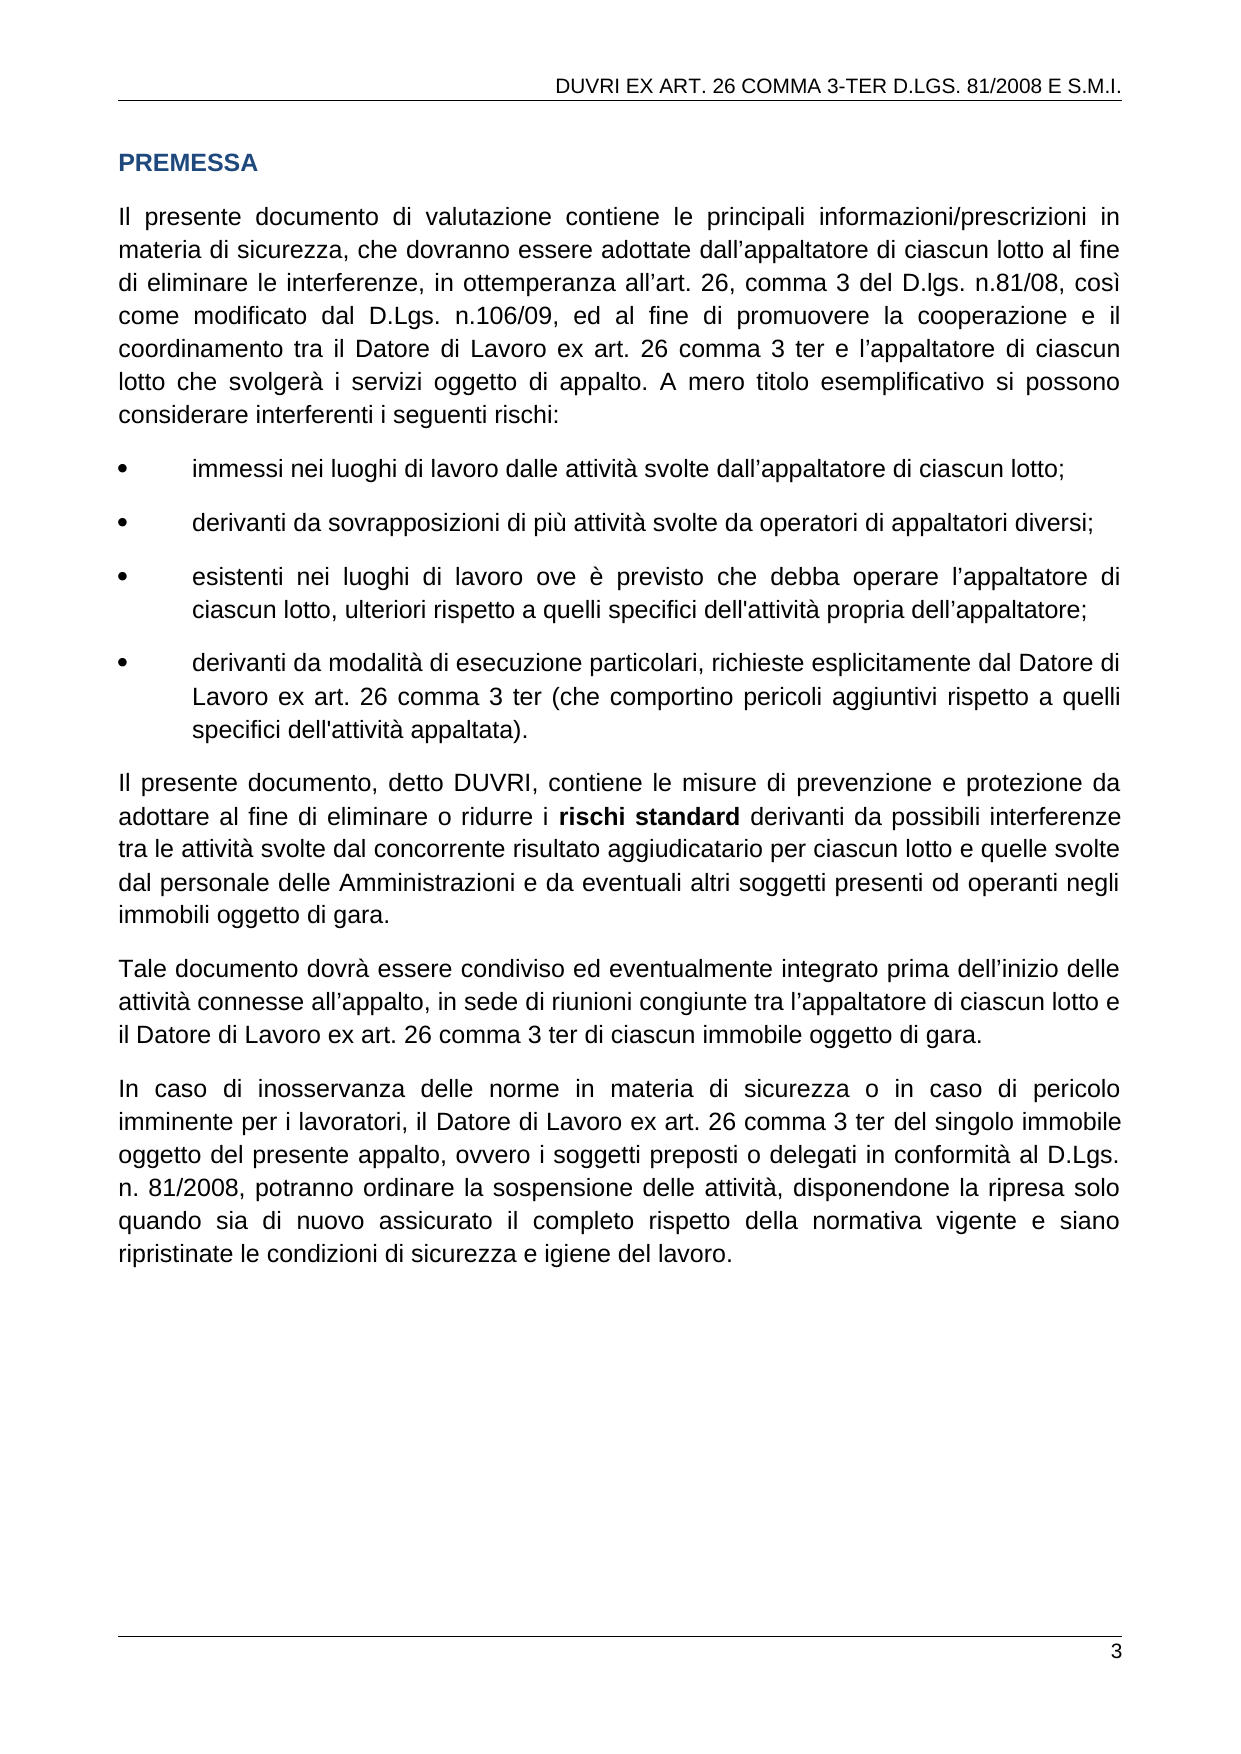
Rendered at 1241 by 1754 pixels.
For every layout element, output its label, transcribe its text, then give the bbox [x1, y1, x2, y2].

text PREMESSA [118, 148, 1122, 176]
text Il presente documento di valutazione contiene le principali informazioni/prescrizioni in materia di sicurezza, che dovranno essere adottate dall’appaltatore di ciascun lotto al fine di eliminare le interferenze, in ottemperanza all’art. 26, comma 3 del D.lgs. n.81/08, così come modificato dal D.Lgs. n.106/09, ed al fine di promuovere la cooperazione e il coordinamento tra il Datore di Lavoro ex art. 26 comma 3 ter e l’appaltatore di ciascun lotto che svolgerà i servizi oggetto di appalto. A mero titolo esemplificativo si possono considerare interferenti i seguenti rischi: [118, 202, 1122, 428]
list immessi nei luoghi di lavoro dalle attività svolte dall’appaltatore di ciascun lotto; [118, 453, 1122, 482]
list esistenti nei luoghi di lavoro ove è previsto che debba operare l’appaltatore di ciascun lotto, ulteriori rispetto a quelli specifici dell'attività propria dell’appaltatore; [118, 561, 1122, 623]
text Tale documento dovrà essere condiviso ed eventualmente integrato prima dell’inizio delle attività connesse all’appalto, in sede di riunioni congiunte tra l’appaltatore di ciascun lotto e il Datore di Lavoro ex art. 26 comma 3 ter di ciascun immobile oggetto di gara. [118, 954, 1122, 1049]
text Il presente documento, detto DUVRI, contiene le misure di prevenzione e protezione da adottare al fine di eliminare o ridurre i rischi standard derivanti da possibili interferenze tra le attività svolte dal concorrente risultato aggiudicatario per ciascun lotto e quelle svolte dal personale delle Amministrazioni e da eventuali altri soggetti presenti od operanti negli immobili oggetto di gara. [118, 768, 1122, 929]
list derivanti da sovrapposizioni di più attività svolte da operatori di appaltatori diversi; [118, 507, 1122, 536]
list derivanti da modalità di esecuzione particolari, richieste esplicitamente dal Datore di Lavoro ex art. 26 comma 3 ter (che comportino pericoli aggiuntivi rispetto a quelli specifici dell'attività appaltata). [118, 648, 1122, 743]
text In caso di inosservanza delle norme in materia di sicurezza o in caso di pericolo imminente per i lavoratori, il Datore di Lavoro ex art. 26 comma 3 ter del singolo immobile oggetto del presente appalto, ovvero i soggetti preposti o delegati in conformità al D.Lgs. n. 81/2008, potranno ordinare la sospensione delle attività, disponendone la ripresa solo quando sia di nuovo assicurato il completo rispetto della normativa vigente e siano ripristinate le condizioni di sicurezza e igiene del lavoro. [118, 1074, 1122, 1268]
